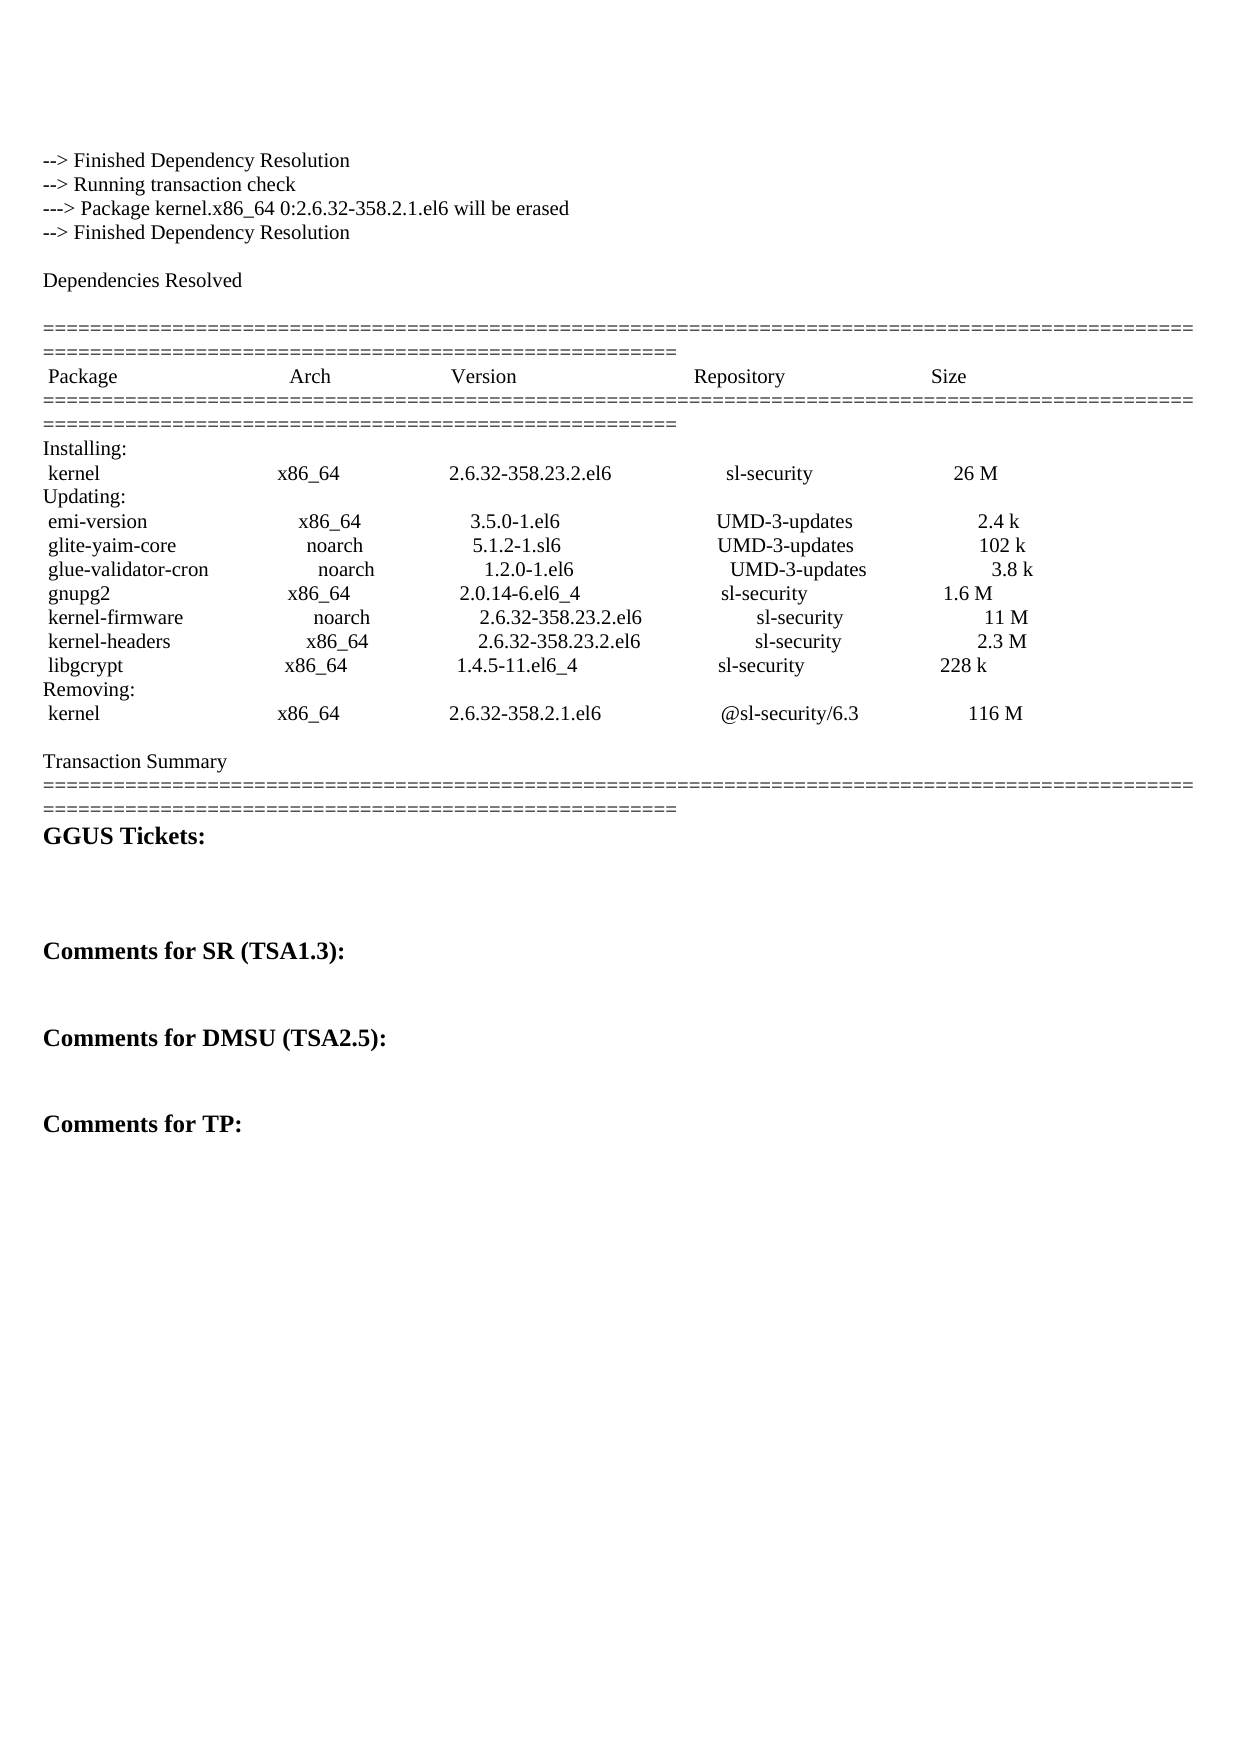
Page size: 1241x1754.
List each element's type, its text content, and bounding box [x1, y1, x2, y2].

text kernel-firmware noarch 2.6.32-358.23.2.el6 sl-security 11 M [43, 605, 1202, 629]
text Dependencies Resolved [43, 268, 1202, 292]
text glite-yaim-core noarch 5.1.2-1.sl6 UMD-3-updates 102 k [43, 533, 1202, 557]
text ======================================================================================================================================================== [43, 316, 1202, 364]
text Updating: [43, 484, 1202, 508]
text kernel x86_64 2.6.32-358.2.1.el6 @sl-security/6.3 116 M [43, 701, 1202, 725]
text kernel-headers x86_64 2.6.32-358.23.2.el6 sl-security 2.3 M [43, 629, 1202, 653]
text Removing: [43, 677, 1202, 701]
text Comments for TP: [43, 1109, 1202, 1138]
text gnupg2 x86_64 2.0.14-6.el6_4 sl-security 1.6 M [43, 581, 1202, 605]
text libgcrypt x86_64 1.4.5-11.el6_4 sl-security 228 k [43, 653, 1202, 677]
text emi-version x86_64 3.5.0-1.el6 UMD-3-updates 2.4 k [43, 508, 1202, 533]
text GGUS Tickets: [43, 821, 1202, 850]
text glue-validator-cron noarch 1.2.0-1.el6 UMD-3-updates 3.8 k [43, 557, 1202, 581]
text ======================================================================================================================================================== [43, 773, 1202, 821]
text --> Running transaction check [43, 172, 1202, 196]
text Transaction Summary [43, 749, 1202, 773]
text Comments for DMSU (TSA2.5): [43, 1023, 1202, 1051]
text kernel x86_64 2.6.32-358.23.2.el6 sl-security 26 M [43, 460, 1202, 484]
text Package Arch Version Repository Size [43, 364, 1202, 388]
text ---> Package kernel.x86_64 0:2.6.32-358.2.1.el6 will be erased [43, 196, 1202, 220]
text --> Finished Dependency Resolution [43, 148, 1202, 172]
text ======================================================================================================================================================== [43, 388, 1202, 436]
text Comments for SR (TSA1.3): [43, 936, 1202, 965]
text --> Finished Dependency Resolution [43, 220, 1202, 244]
text Installing: [43, 436, 1202, 460]
